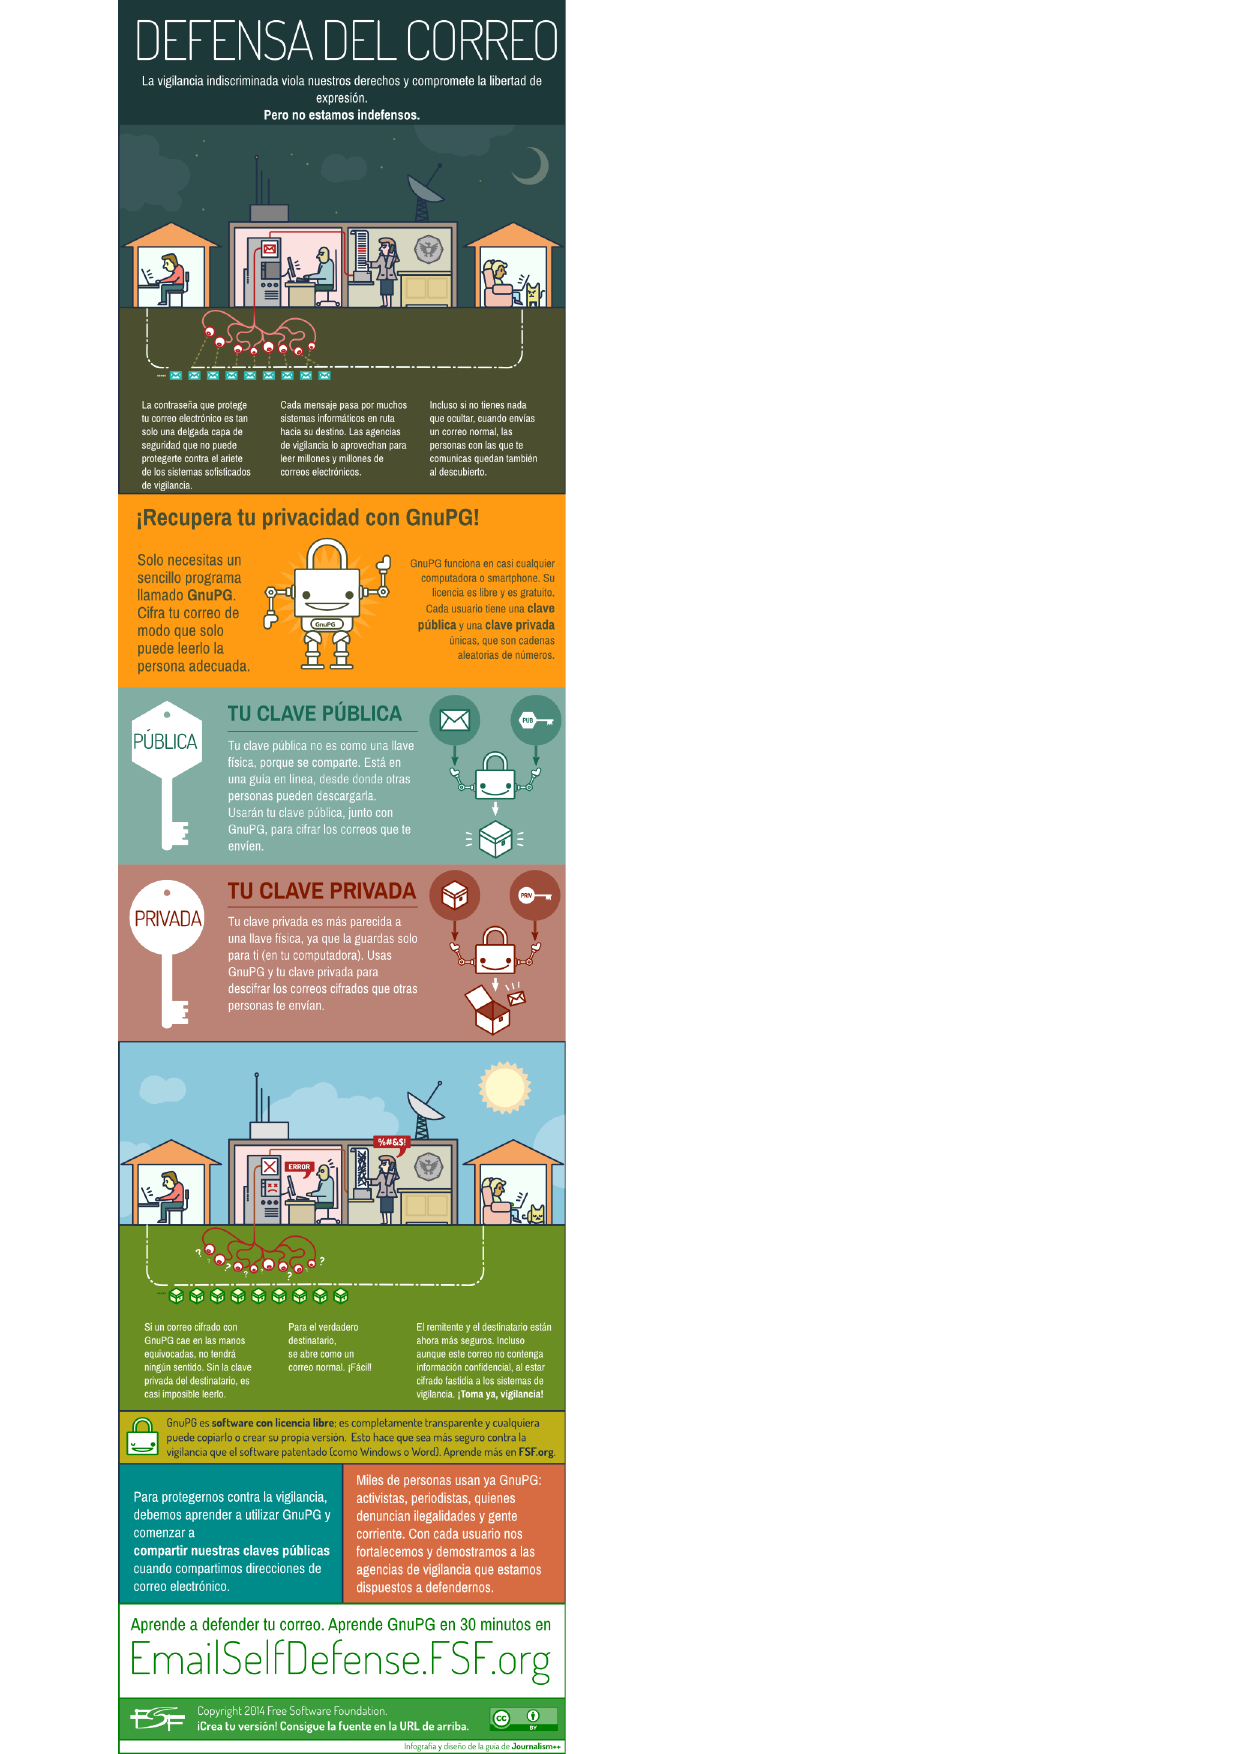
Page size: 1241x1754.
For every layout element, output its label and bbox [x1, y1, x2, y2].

picture [118, 0, 566, 1754]
